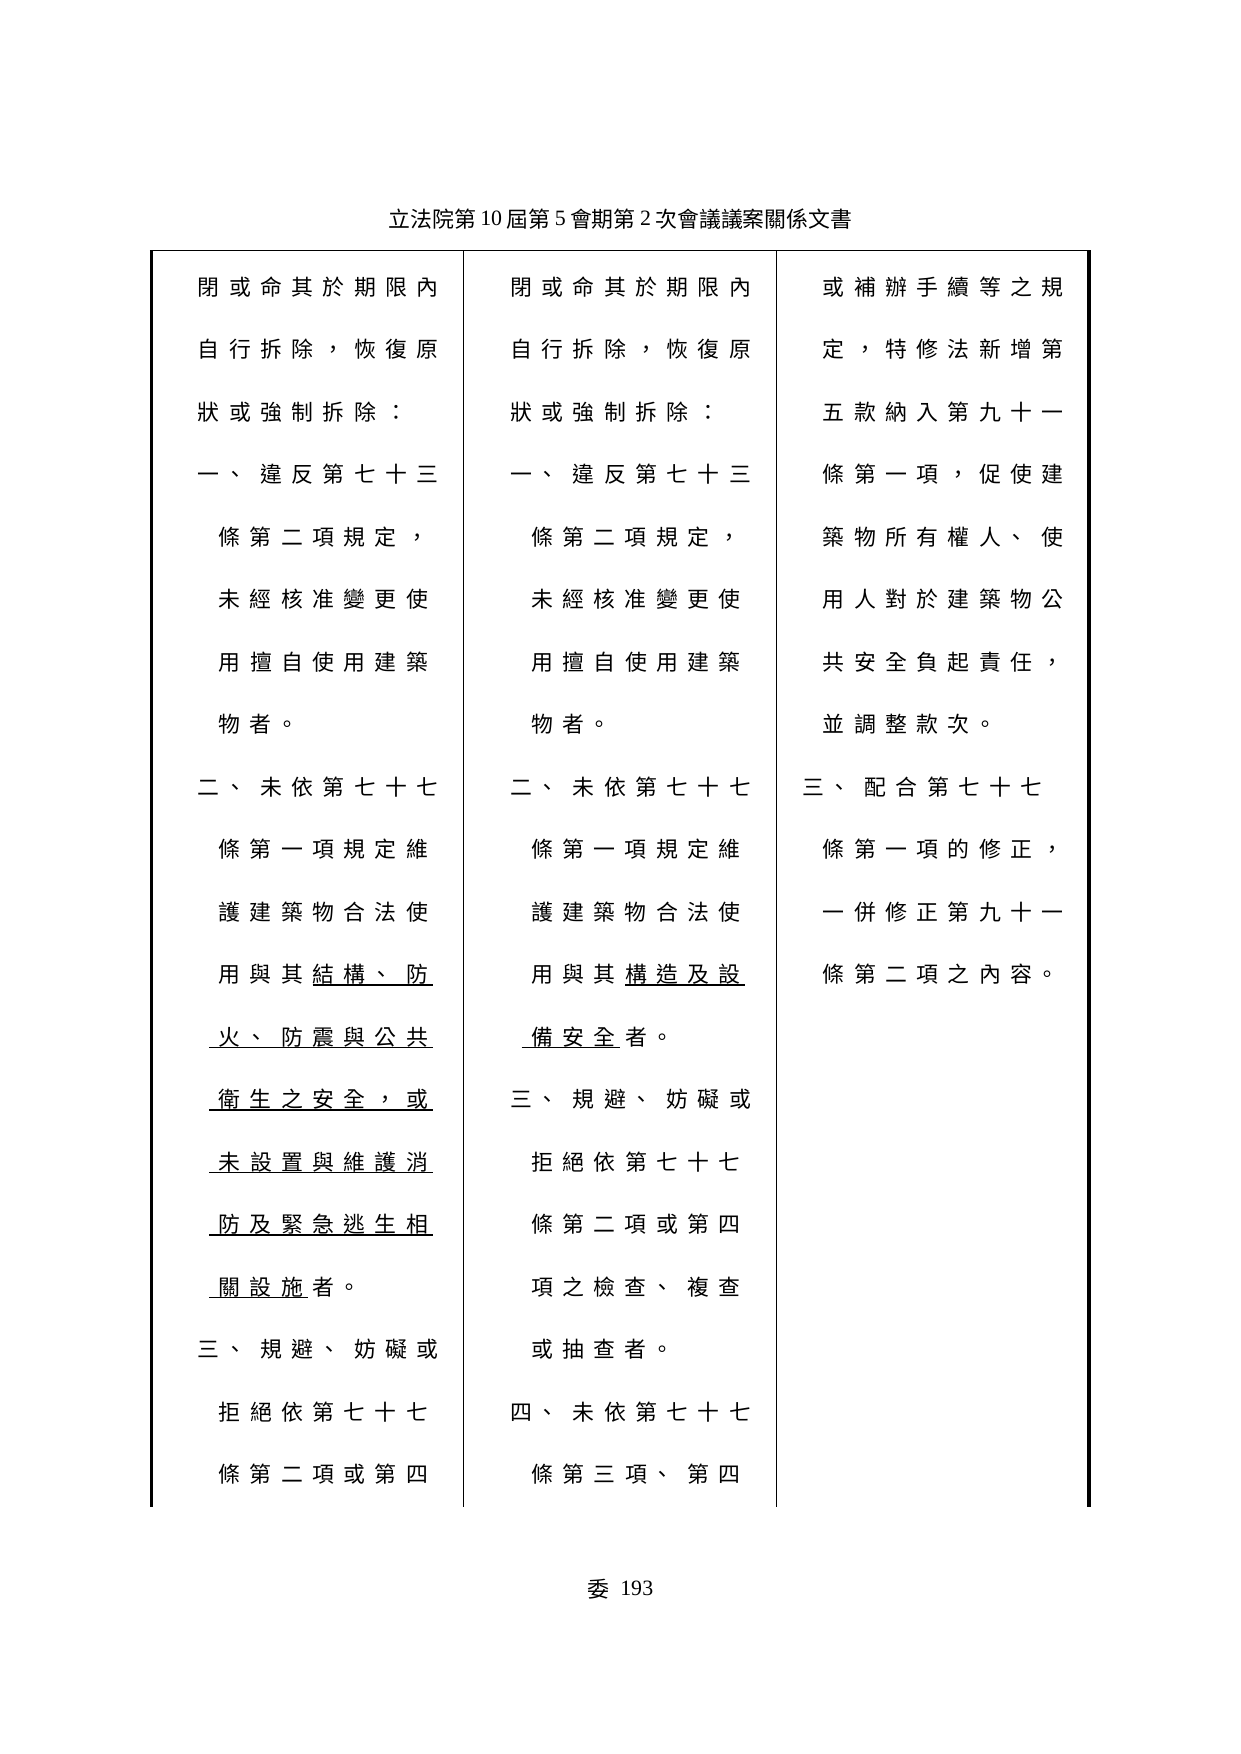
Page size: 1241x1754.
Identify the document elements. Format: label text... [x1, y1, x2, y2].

table_cell 或補辦手續等之規定，特修法新增第五款納入第九十一條第一項，促使建築物所有權人、使用人對於建築物公共安全負起責任，並調整款次。 三、配合第七十七條第一項的修正，一併修正第九十一條第二項之內容。 [777, 251, 1087, 1507]
table_cell 閉或命其於期限內自行拆除，恢復原狀或強制拆除： 一、違反第七十三條第二項規定，未經核准變更使用擅自使用建築物者。 二、未依第七十七條第一項規定維護建築物合法使用與其結構、防火、防震與公共衛生之安全，或未設置與維護消防及緊急逃生相關設施者。 三、規避、妨礙或拒絕依第七十七條第二項或第四 [153, 251, 463, 1507]
table_cell 閉或命其於期限內自行拆除，恢復原狀或強制拆除： 一、違反第七十三條第二項規定，未經核准變更使用擅自使用建築物者。 二、未依第七十七條第一項規定維護建築物合法使用與其構造及設備安全者。 三、規避、妨礙或拒絕依第七十七條第二項或第四項之檢查、複查或抽查者。 四、未依第七十七條第三項、第四 [464, 251, 776, 1507]
